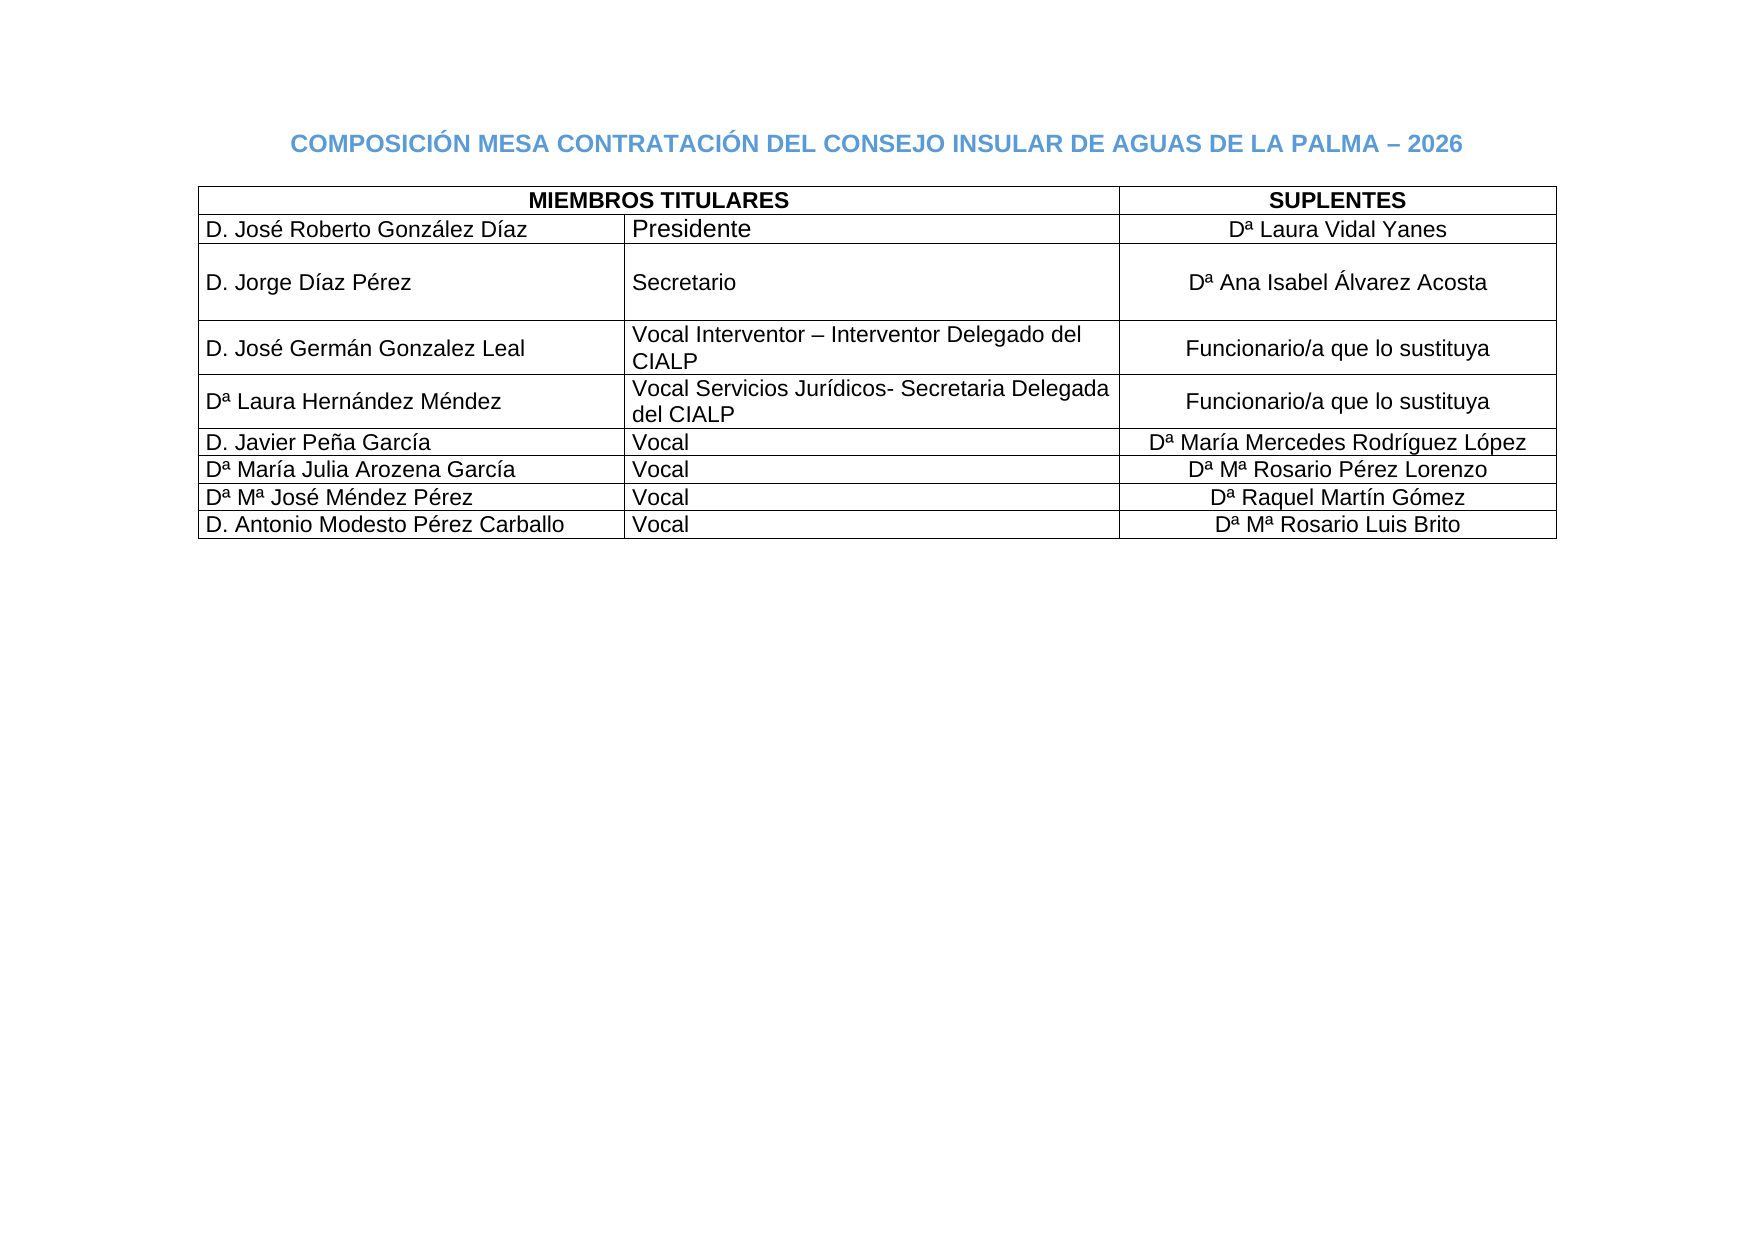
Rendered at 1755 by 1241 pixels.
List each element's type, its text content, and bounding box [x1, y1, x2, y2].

table_header MIEMBROS TITULARES [199, 187, 1119, 213]
table_cell Vocal [625, 429, 1119, 455]
table_cell Dª Laura Vidal Yanes [1120, 215, 1556, 243]
table_cell Vocal [625, 456, 1119, 483]
table_cell D. Javier Peña García [199, 429, 624, 455]
table_cell Funcionario/a que lo sustituya [1120, 375, 1556, 428]
table_cell Vocal [625, 511, 1119, 537]
text COMPOSICIÓN MESA CONTRATACIÓN DEL CONSEJO INSULAR DE AGUAS DE LA PALMA – 2026 [148, 128, 1606, 157]
table_cell Dª Mª Rosario Pérez Lorenzo [1120, 456, 1556, 483]
table_cell Vocal Servicios Jurídicos- Secretaria Delegada del CIALP [625, 375, 1119, 428]
table_cell Dª Raquel Martín Gómez [1120, 484, 1556, 510]
table_cell Dª Ana Isabel Álvarez Acosta [1120, 244, 1556, 320]
table_cell Vocal [625, 484, 1119, 510]
table_cell Vocal Interventor – Interventor Delegado del CIALP [625, 321, 1119, 374]
table_cell D. Antonio Modesto Pérez Carballo [199, 511, 624, 537]
table_cell Dª María Julia Arozena García [199, 456, 624, 483]
table_cell Secretario [625, 244, 1119, 320]
table_cell Dª Laura Hernández Méndez [199, 375, 624, 428]
table_header SUPLENTES [1120, 187, 1556, 213]
table_cell D. Jorge Díaz Pérez [199, 244, 624, 320]
table_cell Dª María Mercedes Rodríguez López [1120, 429, 1556, 455]
table_cell Dª Mª Rosario Luis Brito [1120, 511, 1556, 537]
table_cell D. José Germán Gonzalez Leal [199, 321, 624, 374]
table_cell Presidente [625, 215, 1119, 243]
table_cell D. José Roberto González Díaz [199, 215, 624, 243]
table_cell Funcionario/a que lo sustituya [1120, 321, 1556, 374]
table_cell Dª Mª José Méndez Pérez [199, 484, 624, 510]
